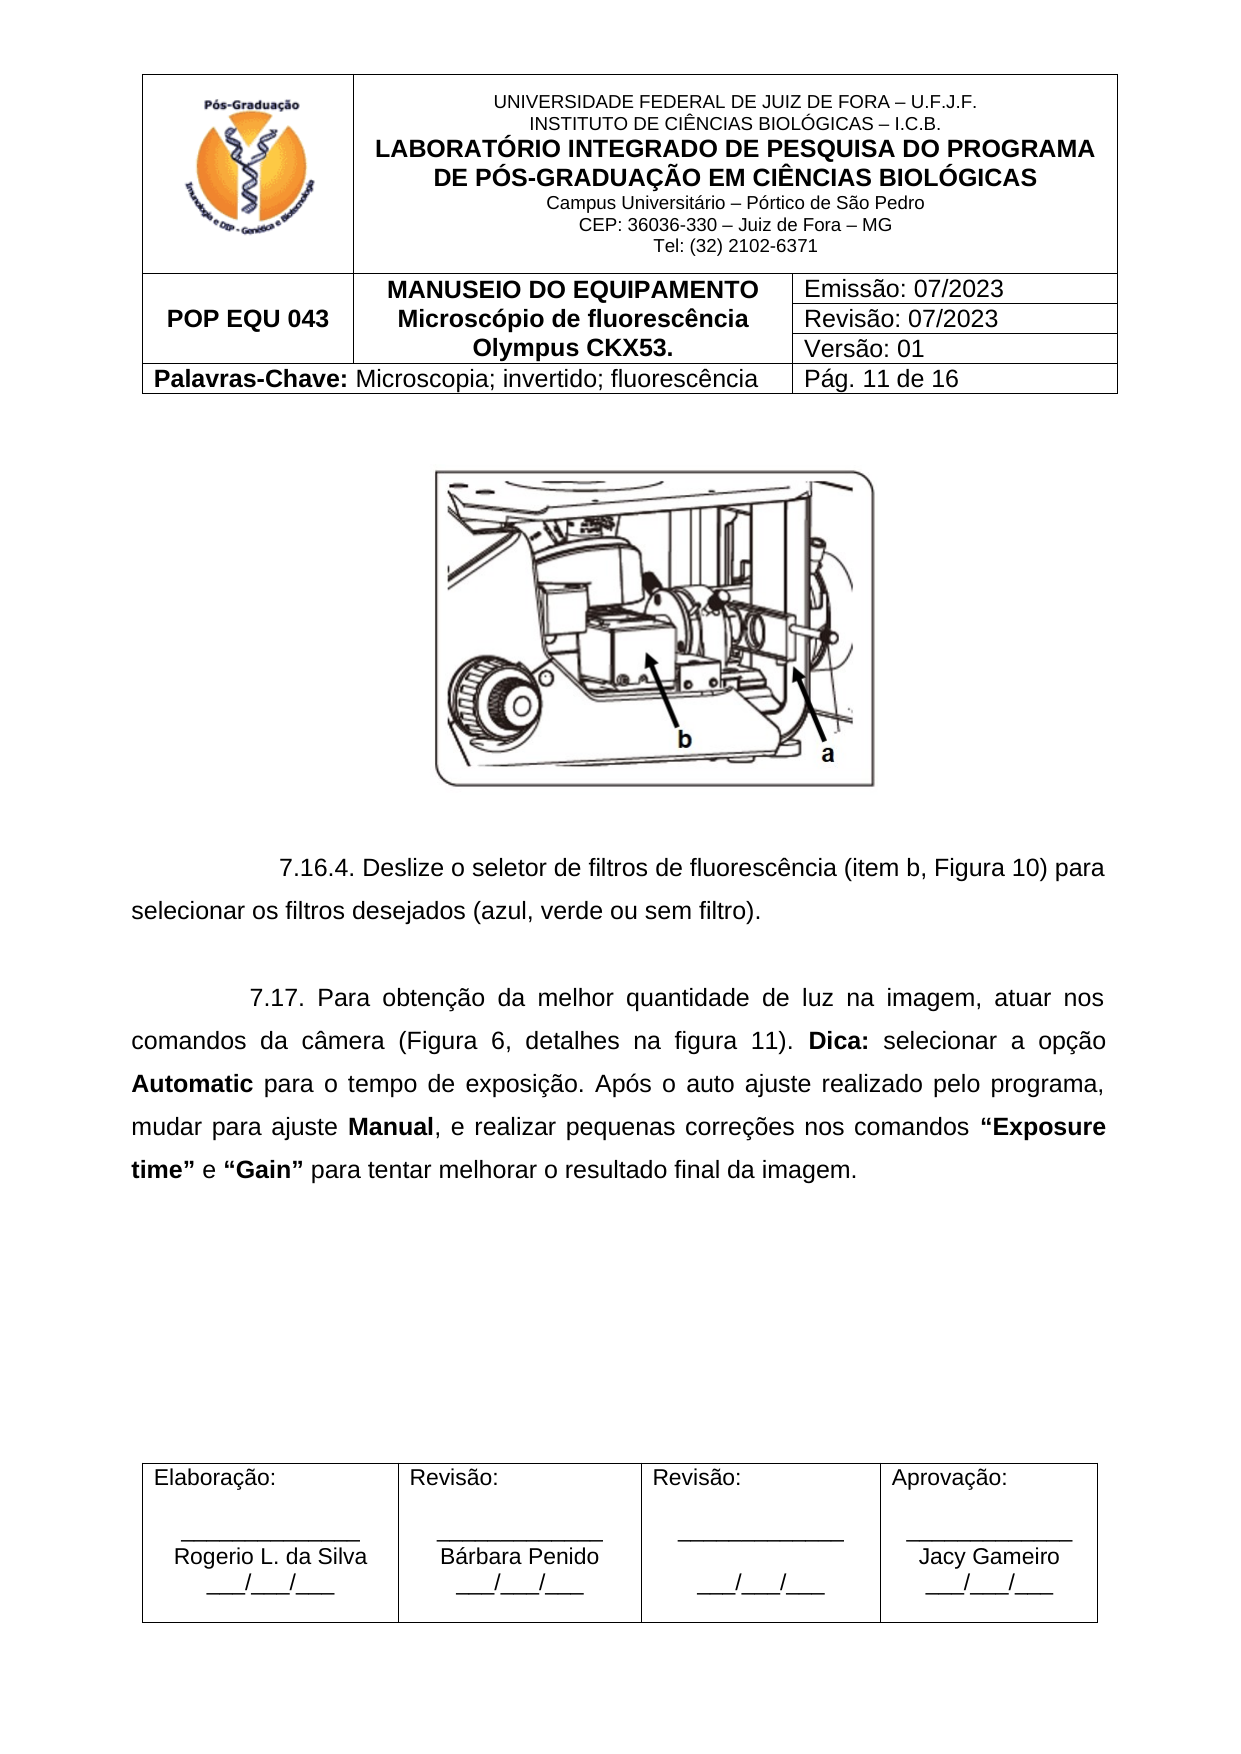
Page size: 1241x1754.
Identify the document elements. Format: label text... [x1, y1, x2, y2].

text 7.16.4. Deslize o seletor de filtros de fluorescência (item b, Figura 10) para selecionar os filtros desejados (azul, verde ou sem filtro). [131, 853, 1106, 925]
text 7.17. Para obtenção da melhor quantidade de luz na imagem, atuar nos comandos da câmera (Figura 6, detalhes na figura 11). Dica: selecionar a opção Automatic para o tempo de exposição. Após o auto ajuste realizado pelo programa, mudar para ajuste Manual, e realizar pequenas correções nos comandos “Exposure time” e “Gain” para tentar melhorar o resultado final da imagem. [131, 982, 1106, 1184]
